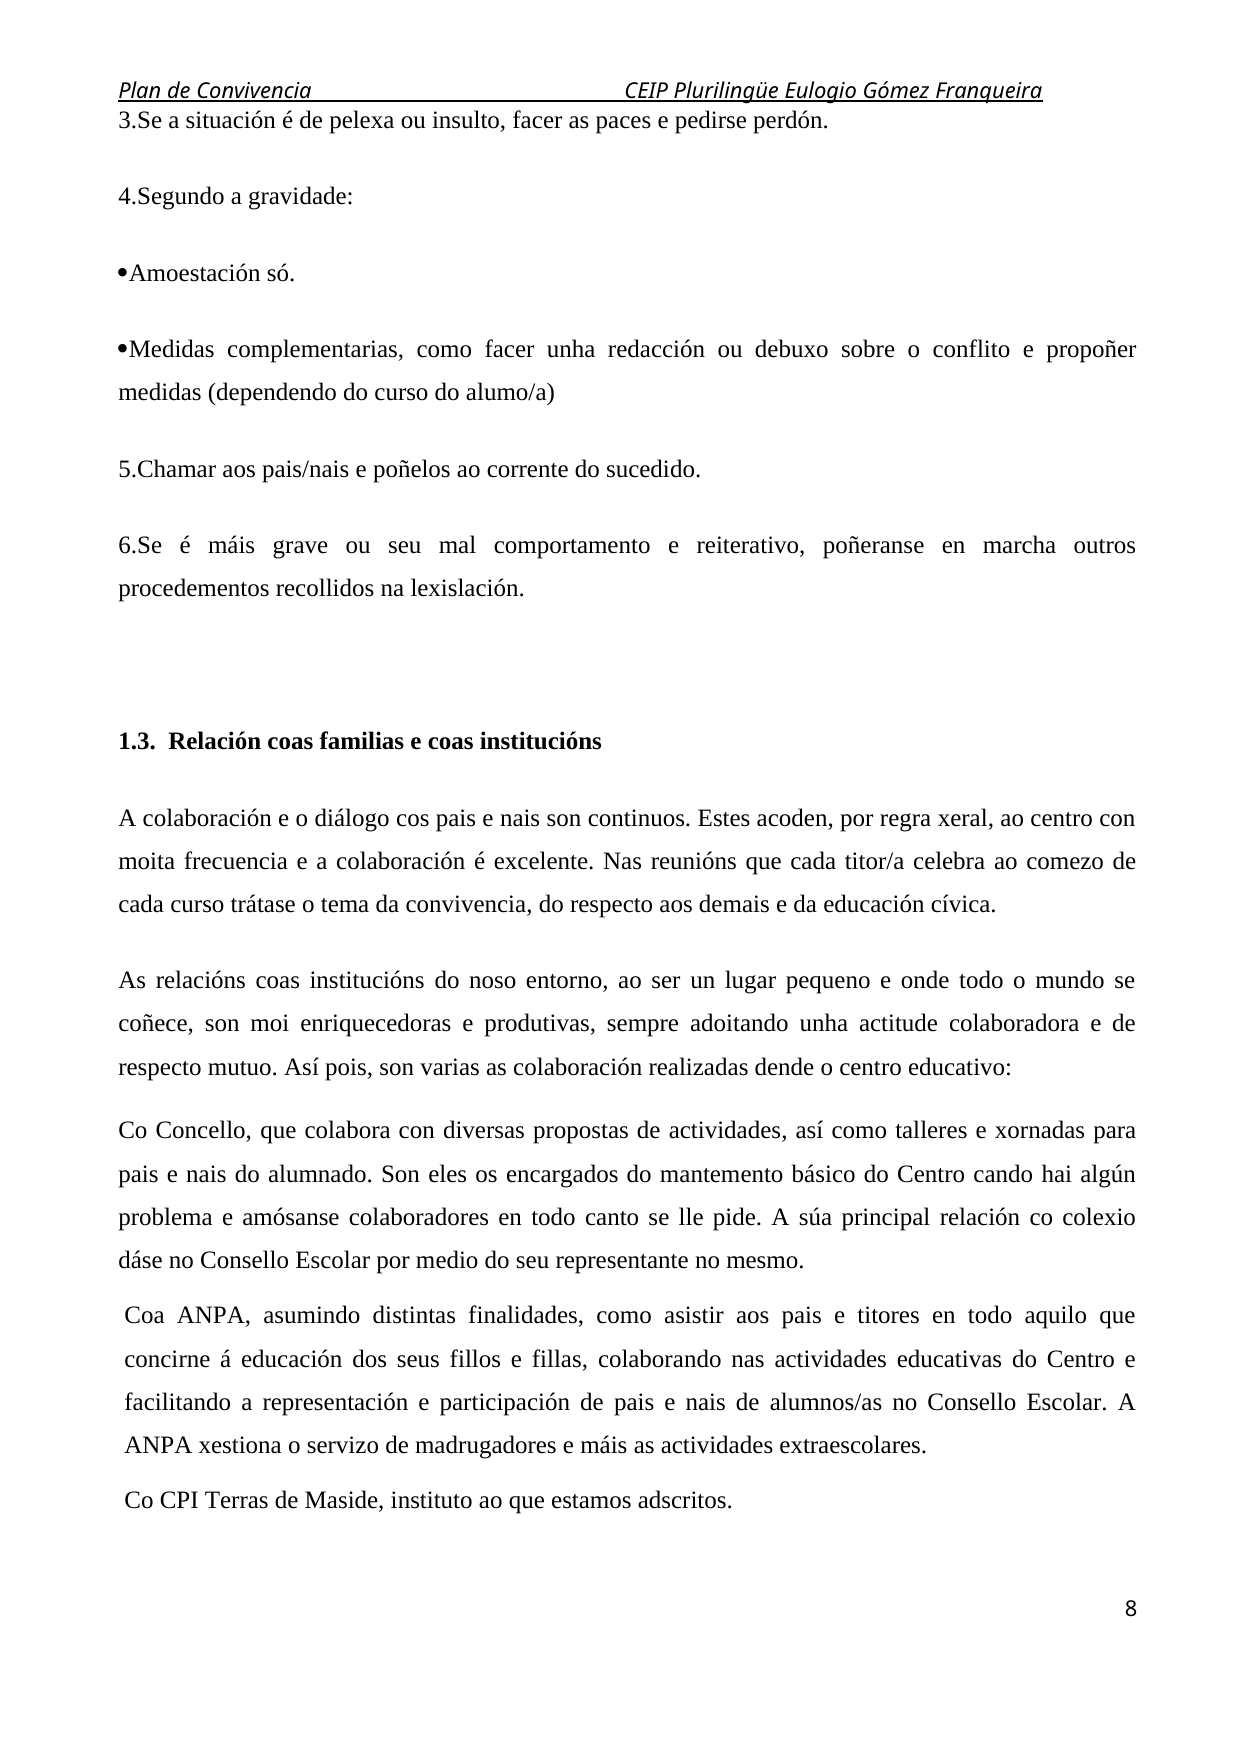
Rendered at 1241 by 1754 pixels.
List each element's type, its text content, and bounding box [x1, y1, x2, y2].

text Coa ANPA, asumindo distintas finalidades, como asistir aos pais e titores en todo aquilo que concirne á educación dos seus fillos e fillas, colaborando nas actividades educativas do Centro e facilitando a representación e participación de pais e nais de alumnos/as no Consello Escolar. A ANPA xestiona o servizo de madrugadores e máis as actividades extraescolares. [124, 1301, 1137, 1459]
text Co Concello, que colabora con diversas propostas de actividades, así como talleres e xornadas para pais e nais do alumnado. Son eles os encargados do mantemento básico do Centro cando hai algún problema e amósanse colaboradores en todo canto se lle pide. A súa principal relación co colexio dáse no Consello Escolar por medio do seu representante no mesmo. [118, 1116, 1137, 1274]
text A colaboración e o diálogo cos pais e nais son continuos. Estes acoden, por regra xeral, ao centro con moita frecuencia e a colaboración é excelente. Nas reunións que cada titor/a celebra ao comezo de cada curso trátase o tema da convivencia, do respecto aos demais e da educación cívica. [118, 803, 1137, 918]
list Chamar aos pais/nais e poñelos ao corrente do sucedido. [118, 454, 1137, 482]
list Se a situación é de pelexa ou insulto, facer as paces e pedirse perdón. [118, 105, 1137, 133]
text Co CPI Terras de Maside, instituto ao que estamos adscritos. [124, 1486, 1137, 1514]
list Amoestación só. [118, 258, 1137, 286]
list Se é máis grave ou seu mal comportamento e reiterativo, poñeranse en marcha outros procedementos recollidos na lexislación. [118, 530, 1137, 602]
list Segundo a gravidade: [118, 181, 1137, 210]
list Medidas complementarias, como facer unha redacción ou debuxo sobre o conflito e propoñer medidas (dependendo do curso do alumo/a) [118, 334, 1137, 406]
text 1.3. Relación coas familias e coas institucións [118, 726, 1137, 755]
text As relacións coas institucións do noso entorno, ao ser un lugar pequeno e onde todo o mundo se coñece, son moi enriquecedoras e produtivas, sempre adoitando unha actitude colaboradora e de respecto mutuo. Así pois, son varias as colaboración realizadas dende o centro educativo: [118, 965, 1137, 1080]
